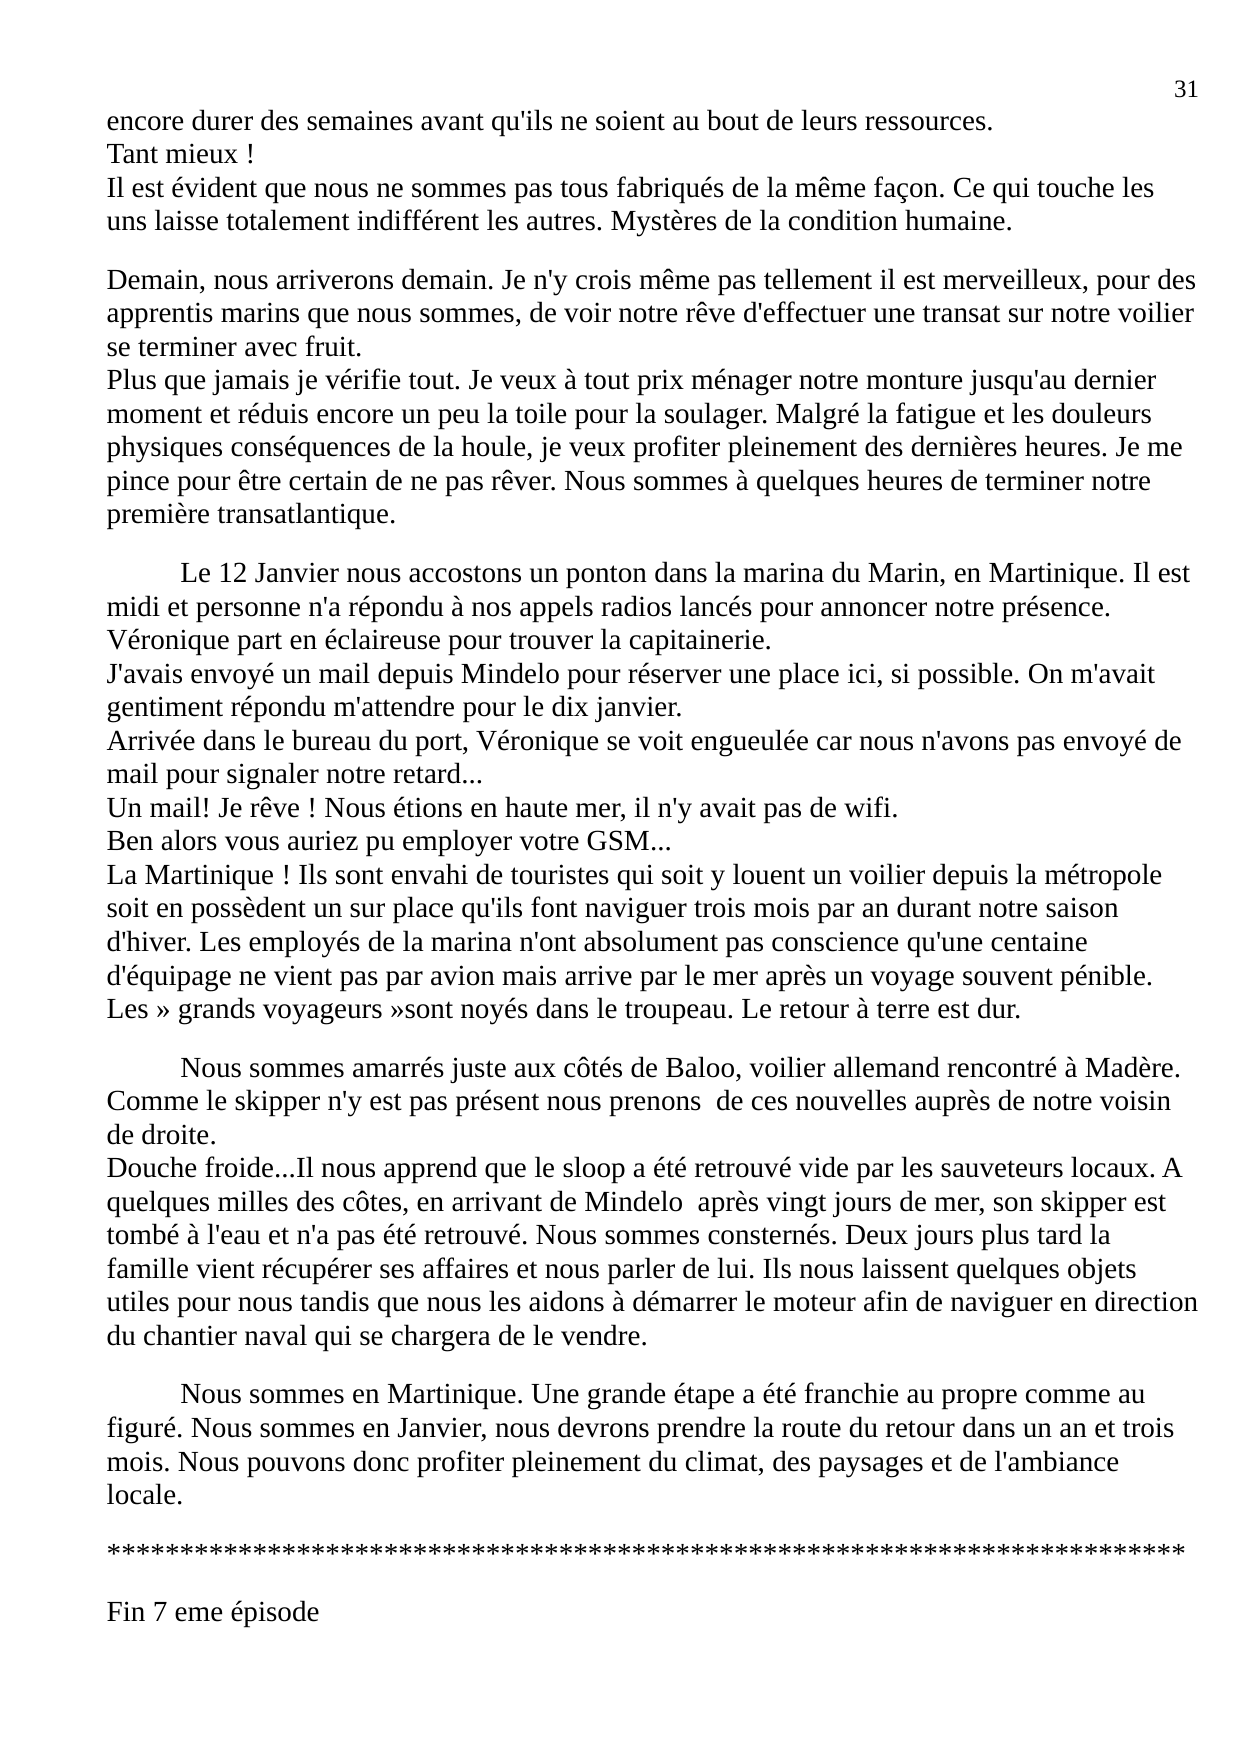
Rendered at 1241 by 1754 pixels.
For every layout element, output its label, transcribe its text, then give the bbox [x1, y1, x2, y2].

text Le 12 Janvier nous accostons un ponton dans la marina du Marin, en Martinique. Il est midi et personne n'a répondu à nos appels radios lancés pour annoncer notre présence. Véronique part en éclaireuse pour trouver la capitainerie. J'avais envoyé un mail depuis Mindelo pour réserver une place ici, si possible. On m'avait gentiment répondu m'attendre pour le dix janvier. Arrivée dans le bureau du port, Véronique se voit engueulée car nous n'avons pas envoyé de mail pour signaler notre retard... Un mail! Je rêve ! Nous étions en haute mer, il n'y avait pas de wifi. Ben alors vous auriez pu employer votre GSM... La Martinique ! Ils sont envahi de touristes qui soit y louent un voilier depuis la métropole soit en possèdent un sur place qu'ils font naviguer trois mois par an durant notre saison d'hiver. Les employés de la marina n'ont absolument pas conscience qu'une centaine d'équipage ne vient pas par avion mais arrive par le mer après un voyage souvent pénible. Les » grands voyageurs »sont noyés dans le troupeau. Le retour à terre est dur. [106, 555, 1199, 1025]
text Demain, nous arriverons demain. Je n'y crois même pas tellement il est merveilleux, pour des apprentis marins que nous sommes, de voir notre rêve d'effectuer une transat sur notre voilier se terminer avec fruit. Plus que jamais je vérifie tout. Je veux à tout prix ménager notre monture jusqu'au dernier moment et réduis encore un peu la toile pour la soulager. Malgré la fatigue et les douleurs physiques conséquences de la houle, je veux profiter pleinement des dernières heures. Je me pince pour être certain de ne pas rêver. Nous sommes à quelques heures de terminer notre première transatlantique. [106, 262, 1199, 530]
text Fin 7 eme épisode [106, 1594, 1199, 1628]
text Nous sommes en Martinique. Une grande étape a été franchie au propre comme au figuré. Nous sommes en Janvier, nous devrons prendre la route du retour dans un an et trois mois. Nous pouvons donc profiter pleinement du climat, des paysages et de l'ambiance locale. [106, 1377, 1199, 1511]
text encore durer des semaines avant qu'ils ne soient au bout de leurs ressources. Tant mieux ! Il est évident que nous ne sommes pas tous fabriqués de la même façon. Ce qui touche les uns laisse totalement indifférent les autres. Mystères de la condition humaine. [106, 103, 1199, 237]
text Nous sommes amarrés juste aux côtés de Baloo, voilier allemand rencontré à Madère. Comme le skipper n'y est pas présent nous prenons de ces nouvelles auprès de notre voisin de droite. Douche froide...Il nous apprend que le sloop a été retrouvé vide par les sauveteurs locaux. A quelques milles des côtes, en arrivant de Mindelo après vingt jours de mer, son skipper est tombé à l'eau et n'a pas été retrouvé. Nous sommes consternés. Deux jours plus tard la famille vient récupérer ses affaires et nous parler de lui. Ils nous laissent quelques objets utiles pour nous tandis que nous les aidons à démarrer le moteur afin de naviguer en direction du chantier naval qui se chargera de le vendre. [106, 1050, 1199, 1352]
text ************************************************************************** [106, 1536, 1199, 1569]
